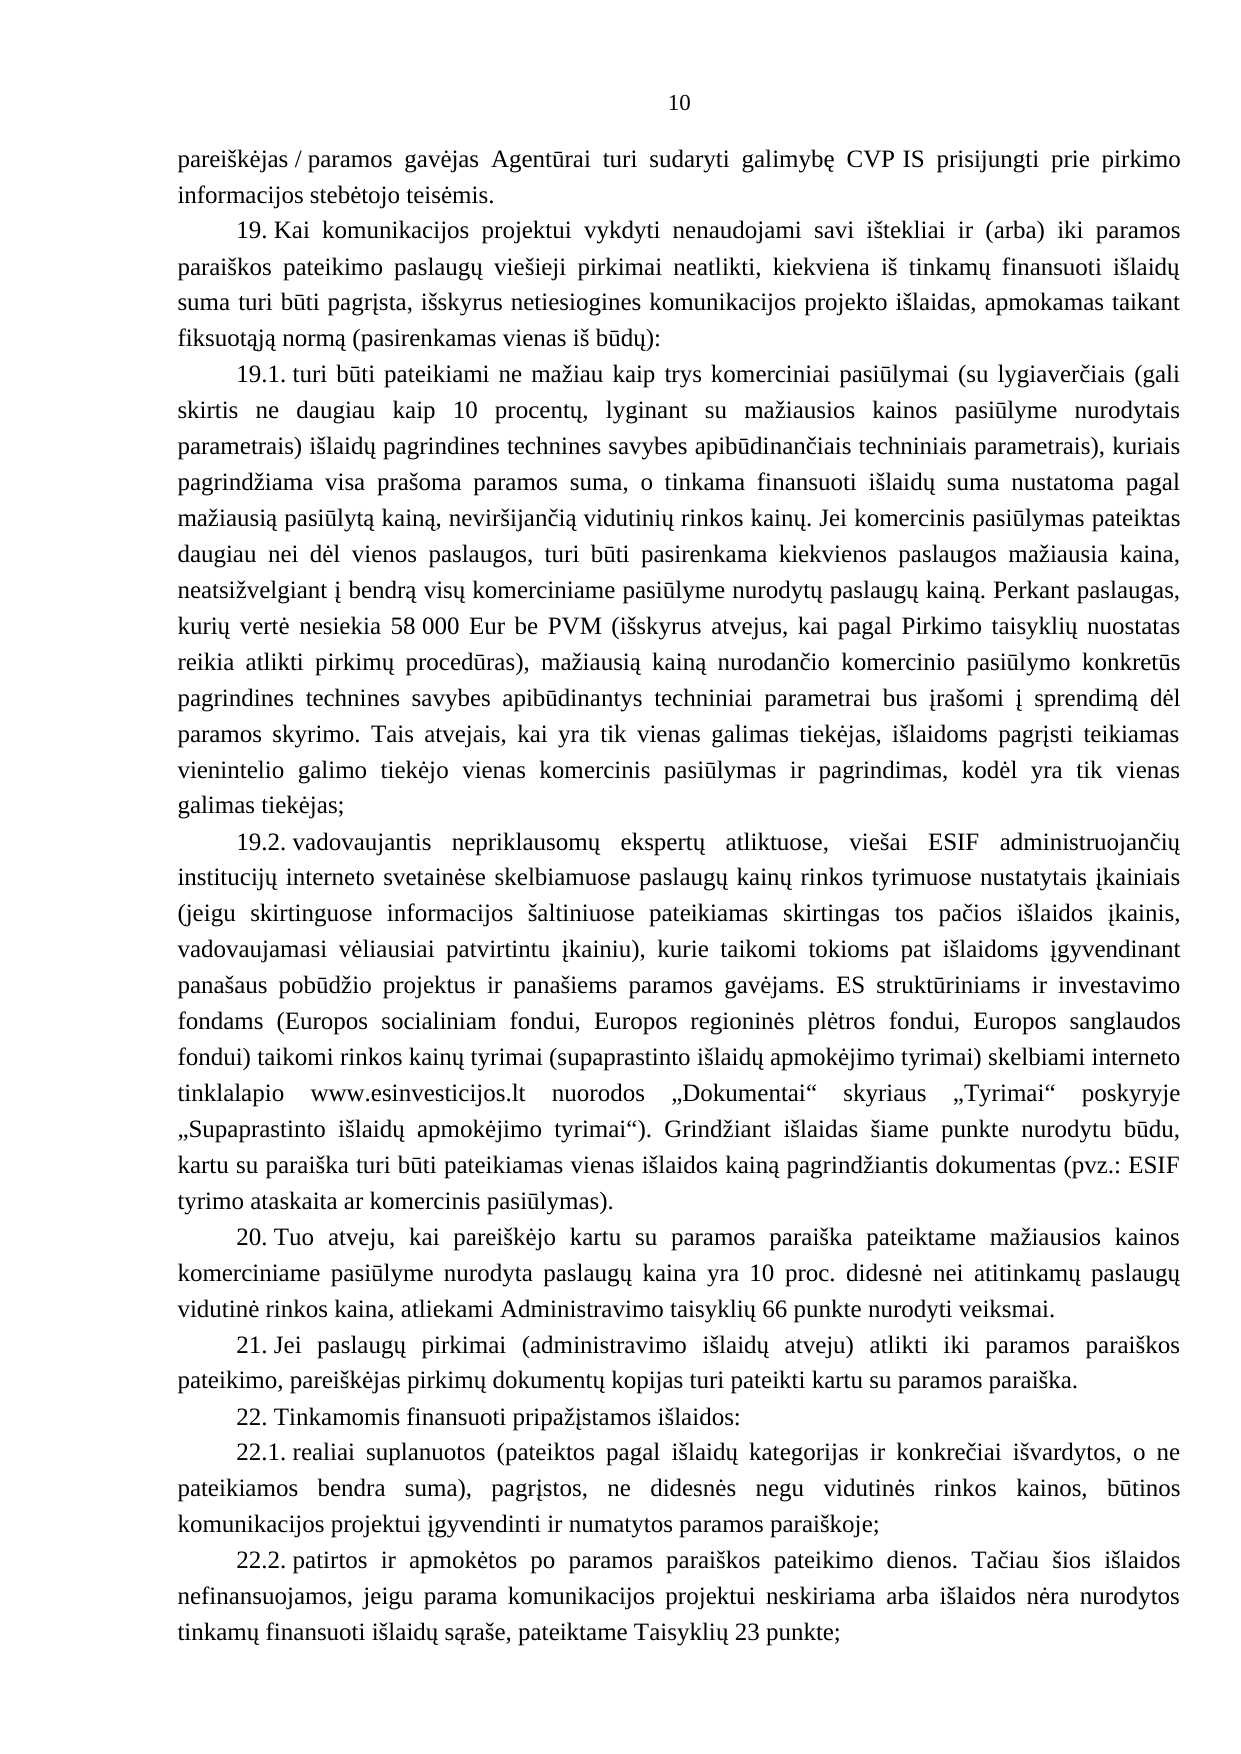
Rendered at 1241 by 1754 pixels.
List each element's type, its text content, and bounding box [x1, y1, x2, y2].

text 22.2. patirtos ir apmokėtos po paramos paraiškos pateikimo dienos. Tačiau šios išlaidos nefinansuojamos, jeigu parama komunikacijos projektui neskiriama arba išlaidos nėra nurodytos tinkamų finansuoti išlaidų sąraše, pateiktame Taisyklių 23 punkte; [177, 1545, 1181, 1646]
text 19. Kai komunikacijos projektui vykdyti nenaudojami savi ištekliai ir (arba) iki paramos paraiškos pateikimo paslaugų viešieji pirkimai neatlikti, kiekviena iš tinkamų finansuoti išlaidų suma turi būti pagrįsta, išskyrus netiesiogines komunikacijos projekto išlaidas, apmokamas taikant fiksuotąją normą (pasirenkamas vienas iš būdų): [177, 216, 1181, 352]
text 22. Tinkamomis finansuoti pripažįstamos išlaidos: [177, 1402, 1181, 1430]
text 19.2. vadovaujantis nepriklausomų ekspertų atliktuose, viešai ESIF administruojančių institucijų interneto svetainėse skelbiamuose paslaugų kainų rinkos tyrimuose nustatytais įkainiais (jeigu skirtinguose informacijos šaltiniuose pateikiamas skirtingas tos pačios išlaidos įkainis, vadovaujamasi vėliausiai patvirtintu įkainiu), kurie taikomi tokioms pat išlaidoms įgyvendinant panašaus pobūdžio projektus ir panašiems paramos gavėjams. ES struktūriniams ir investavimo fondams (Europos socialiniam fondui, Europos regioninės plėtros fondui, Europos sanglaudos fondui) taikomi rinkos kainų tyrimai (supaprastinto išlaidų apmokėjimo tyrimai) skelbiami interneto tinklalapio www.esinvesticijos.lt nuorodos „Dokumentai“ skyriaus „Tyrimai“ poskyryje „Supaprastinto išlaidų apmokėjimo tyrimai“). Grindžiant išlaidas šiame punkte nurodytu būdu, kartu su paraiška turi būti pateikiamas vienas išlaidos kainą pagrindžiantis dokumentas (pvz.: ESIF tyrimo ataskaita ar komercinis pasiūlymas). [177, 827, 1181, 1215]
text 21. Jei paslaugų pirkimai (administravimo išlaidų atveju) atlikti iki paramos paraiškos pateikimo, pareiškėjas pirkimų dokumentų kopijas turi pateikti kartu su paramos paraiška. [177, 1330, 1181, 1394]
text 22.1. realiai suplanuotos (pateiktos pagal išlaidų kategorijas ir konkrečiai išvardytos, o ne pateikiamos bendra suma), pagrįstos, ne didesnės negu vidutinės rinkos kainos, būtinos komunikacijos projektui įgyvendinti ir numatytos paramos paraiškoje; [177, 1437, 1181, 1538]
text 19.1. turi būti pateikiami ne mažiau kaip trys komerciniai pasiūlymai (su lygiaverčiais (gali skirtis ne daugiau kaip 10 procentų, lyginant su mažiausios kainos pasiūlyme nurodytais parametrais) išlaidų pagrindines technines savybes apibūdinančiais techniniais parametrais), kuriais pagrindžiama visa prašoma paramos suma, o tinkama finansuoti išlaidų suma nustatoma pagal mažiausią pasiūlytą kainą, neviršijančią vidutinių rinkos kainų. Jei komercinis pasiūlymas pateiktas daugiau nei dėl vienos paslaugos, turi būti pasirenkama kiekvienos paslaugos mažiausia kaina, neatsižvelgiant į bendrą visų komerciniame pasiūlyme nurodytų paslaugų kainą. Perkant paslaugas, kurių vertė nesiekia 58 000 Eur be PVM (išskyrus atvejus, kai pagal Pirkimo taisyklių nuostatas reikia atlikti pirkimų procedūras), mažiausią kainą nurodančio komercinio pasiūlymo konkretūs pagrindines technines savybes apibūdinantys techniniai parametrai bus įrašomi į sprendimą dėl paramos skyrimo. Tais atvejais, kai yra tik vienas galimas tiekėjas, išlaidoms pagrįsti teikiamas vienintelio galimo tiekėjo vienas komercinis pasiūlymas ir pagrindimas, kodėl yra tik vienas galimas tiekėjas; [177, 359, 1181, 819]
text 20. Tuo atveju, kai pareiškėjo kartu su paramos paraiška pateiktame mažiausios kainos komerciniame pasiūlyme nurodyta paslaugų kaina yra 10 proc. didesnė nei atitinkamų paslaugų vidutinė rinkos kaina, atliekami Administravimo taisyklių 66 punkte nurodyti veiksmai. [177, 1222, 1181, 1322]
text pareiškėjas / paramos gavėjas Agentūrai turi sudaryti galimybę CVP IS prisijungti prie pirkimo informacijos stebėtojo teisėmis. [177, 144, 1181, 208]
